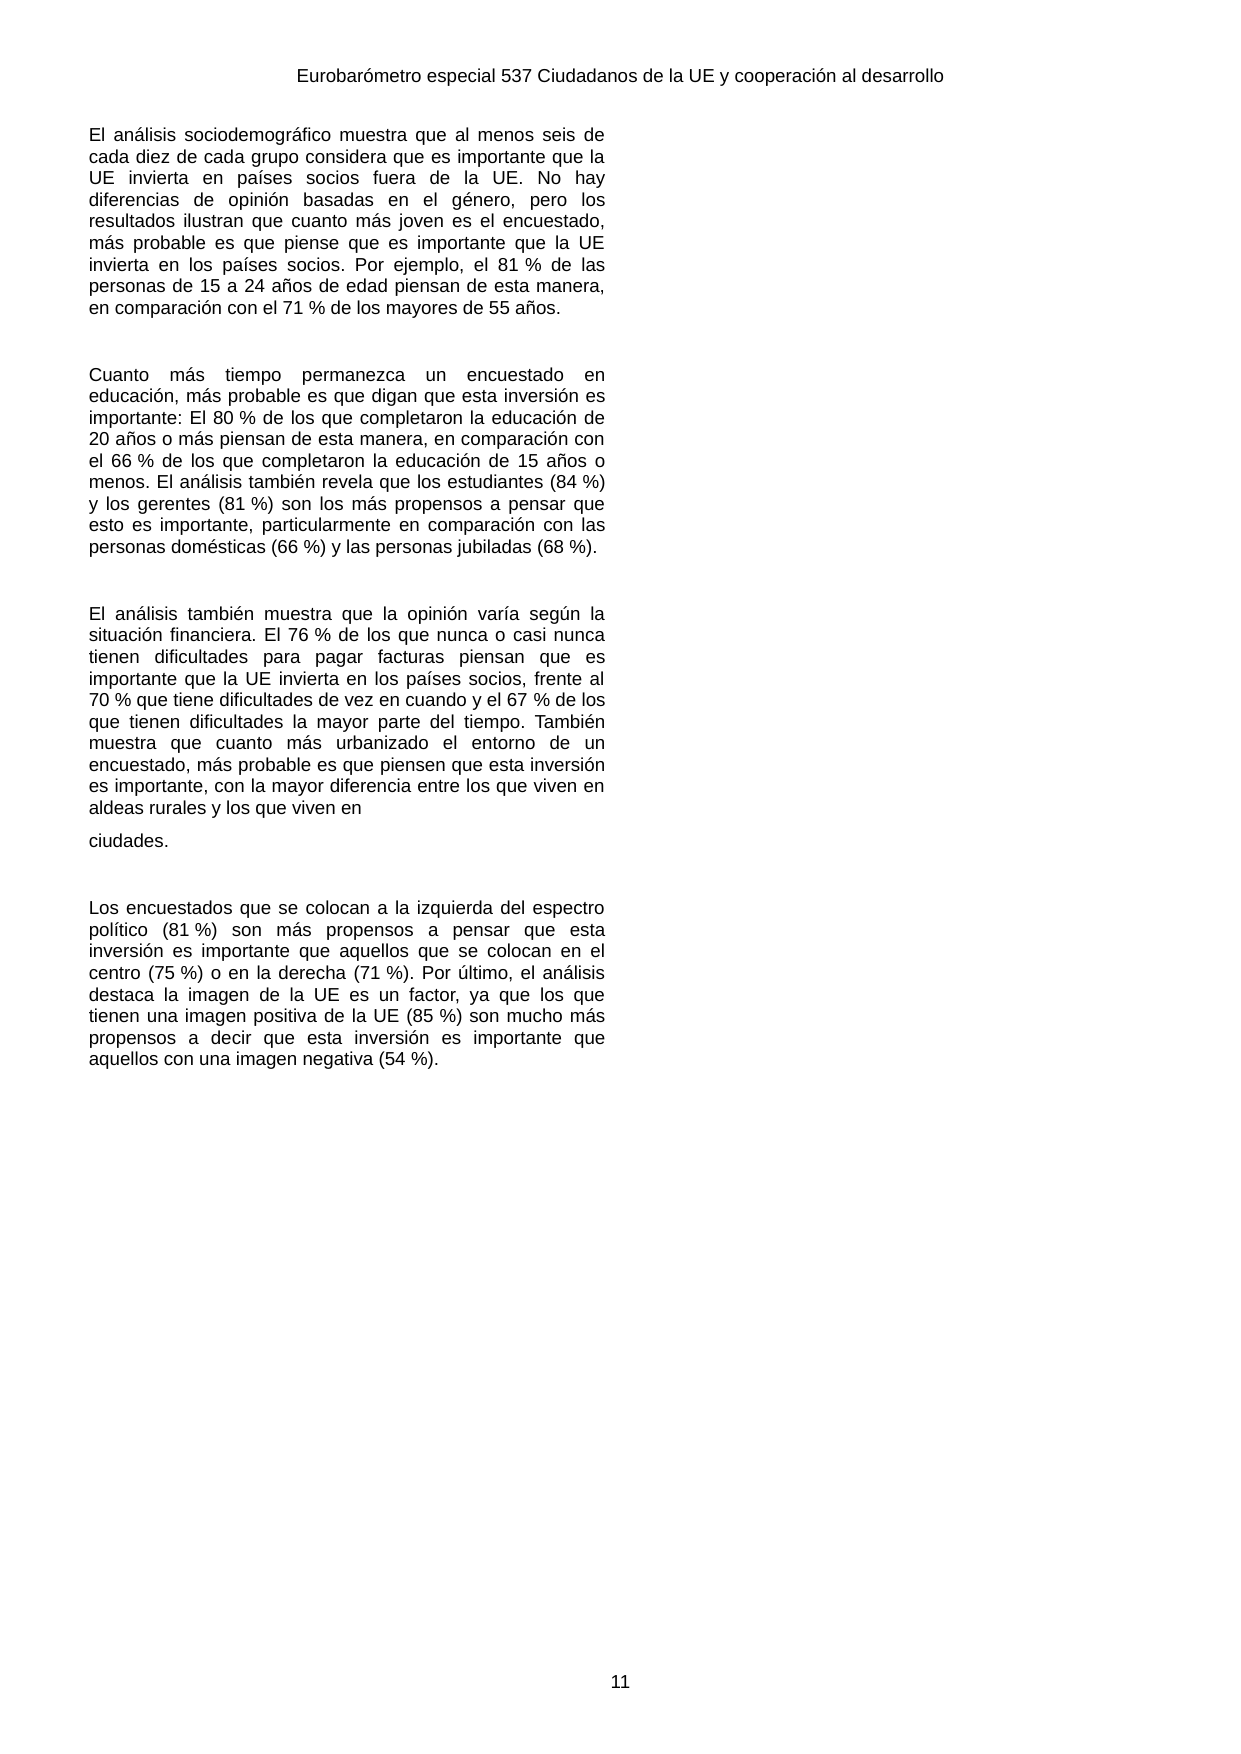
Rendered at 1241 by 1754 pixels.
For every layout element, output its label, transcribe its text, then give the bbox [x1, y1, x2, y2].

text Cuanto más tiempo permanezca un encuestado en educación, más probable es que digan que esta inversión es importante: El 80 % de los que completaron la educación de 20 años o más piensan de esta manera, en comparación con el 66 % de los que completaron la educación de 15 años o menos. El análisis también revela que los estudiantes (84 %) y los gerentes (81 %) son los más propensos a pensar que esto es importante, particularmente en comparación con las personas domésticas (66 %) y las personas jubiladas (68 %). [88, 363, 605, 557]
text Los encuestados que se colocan a la izquierda del espectro político (81 %) son más propensos a pensar que esta inversión es importante que aquellos que se colocan en el centro (75 %) o en la derecha (71 %). Por último, el análisis destaca la imagen de la UE es un factor, ya que los que tienen una imagen positiva de la UE (85 %) son mucho más propensos a decir que esta inversión es importante que aquellos con una imagen negativa (54 %). [88, 897, 605, 1069]
text El análisis sociodemográfico muestra que al menos seis de cada diez de cada grupo considera que es importante que la UE invierta en países socios fuera de la UE. No hay diferencias de opinión basadas en el género, pero los resultados ilustran que cuanto más joven es el encuestado, más probable es que piense que es importante que la UE invierta en los países socios. Por ejemplo, el 81 % de las personas de 15 a 24 años de edad piensan de esta manera, en comparación con el 71 % de los mayores de 55 años. [88, 124, 605, 318]
text ciudades. [88, 830, 605, 852]
text El análisis también muestra que la opinión varía según la situación financiera. El 76 % de los que nunca o casi nunca tienen dificultades para pagar facturas piensan que es importante que la UE invierta en los países socios, frente al 70 % que tiene dificultades de vez en cuando y el 67 % de los que tienen dificultades la mayor parte del tiempo. También muestra que cuanto más urbanizado el entorno de un encuestado, más probable es que piensen que esta inversión es importante, con la mayor diferencia entre los que viven en aldeas rurales y los que viven en [88, 603, 605, 818]
